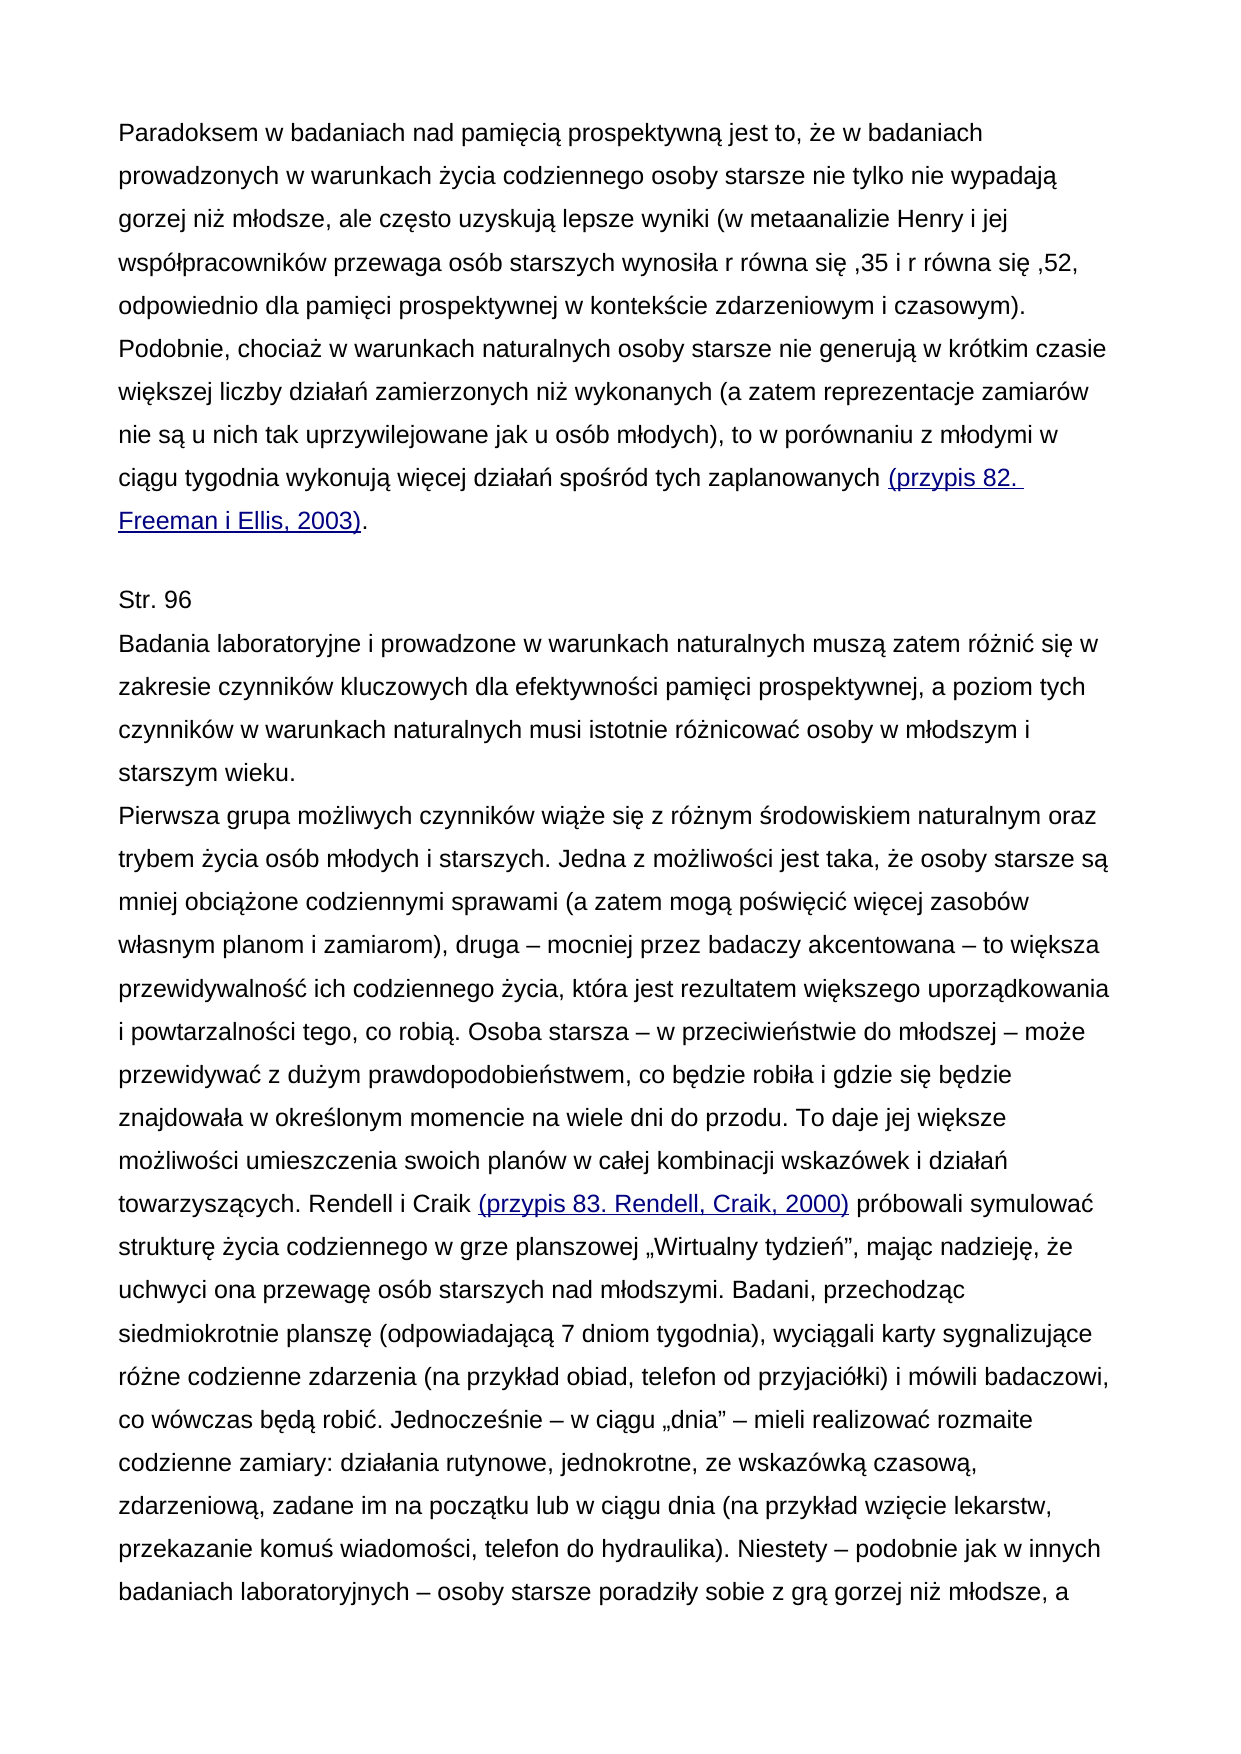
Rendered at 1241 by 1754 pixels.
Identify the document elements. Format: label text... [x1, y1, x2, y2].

text Badania laboratoryjne i prowadzone w warunkach naturalnych muszą zatem różnić się w zakresie czynników kluczowych dla efektywności pamięci prospektywnej, a poziom tych czynników w warunkach naturalnych musi istotnie różnicować osoby w młodszym i starszym wieku. [118, 628, 1122, 787]
text Str. 96 [118, 585, 1122, 614]
text Pierwsza grupa możliwych czynników wiąże się z różnym środowiskiem naturalnym oraz trybem życia osób młodych i starszych. Jedna z możliwości jest taka, że osoby starsze są mniej obciążone codziennymi sprawami (a zatem mogą poświęcić więcej zasobów własnym planom i zamiarom), druga – mocniej przez badaczy akcentowana – to większa przewidywalność ich codziennego życia, która jest rezultatem większego uporządkowania i powtarzalności tego, co robią. Osoba starsza – w przeciwieństwie do młodszej – może przewidywać z dużym prawdopodobieństwem, co będzie robiła i gdzie się będzie znajdowała w określonym momencie na wiele dni do przodu. To daje jej większe możliwości umieszczenia swoich planów w całej kombinacji wskazówek i działań towarzyszących. Rendell i Craik (przypis 83. Rendell, Craik, 2000) próbowali symulować strukturę życia codziennego w grze planszowej „Wirtualny tydzień”, mając nadzieję, że uchwyci ona przewagę osób starszych nad młodszymi. Badani, przechodząc siedmiokrotnie planszę (odpowiadającą 7 dniom tygodnia), wyciągali karty sygnalizujące różne codzienne zdarzenia (na przykład obiad, telefon od przyjaciółki) i mówili badaczowi, co wówczas będą robić. Jednocześnie – w ciągu „dnia” – mieli realizować rozmaite codzienne zamiary: działania rutynowe, jednokrotne, ze wskazówką czasową, zdarzeniową, zadane im na początku lub w ciągu dnia (na przykład wzięcie lekarstw, przekazanie komuś wiadomości, telefon do hydraulika). Niestety – podobnie jak w innych badaniach laboratoryjnych – osoby starsze poradziły sobie z grą gorzej niż młodsze, a [118, 801, 1122, 1606]
text Paradoksem w badaniach nad pamięcią prospektywną jest to, że w badaniach prowadzonych w warunkach życia codziennego osoby starsze nie tylko nie wypadają gorzej niż młodsze, ale często uzyskują lepsze wyniki (w metaanalizie Henry i jej współpracowników przewaga osób starszych wynosiła r równa się ,35 i r równa się ,52, odpowiednio dla pamięci prospektywnej w kontekście zdarzeniowym i czasowym). Podobnie, chociaż w warunkach naturalnych osoby starsze nie generują w krótkim czasie większej liczby działań zamierzonych niż wykonanych (a zatem reprezentacje zamiarów nie są u nich tak uprzywilejowane jak u osób młodych), to w porównaniu z młodymi w ciągu tygodnia wykonują więcej działań spośród tych zaplanowanych (przypis 82. Freeman i Ellis, 2003). [118, 118, 1122, 535]
